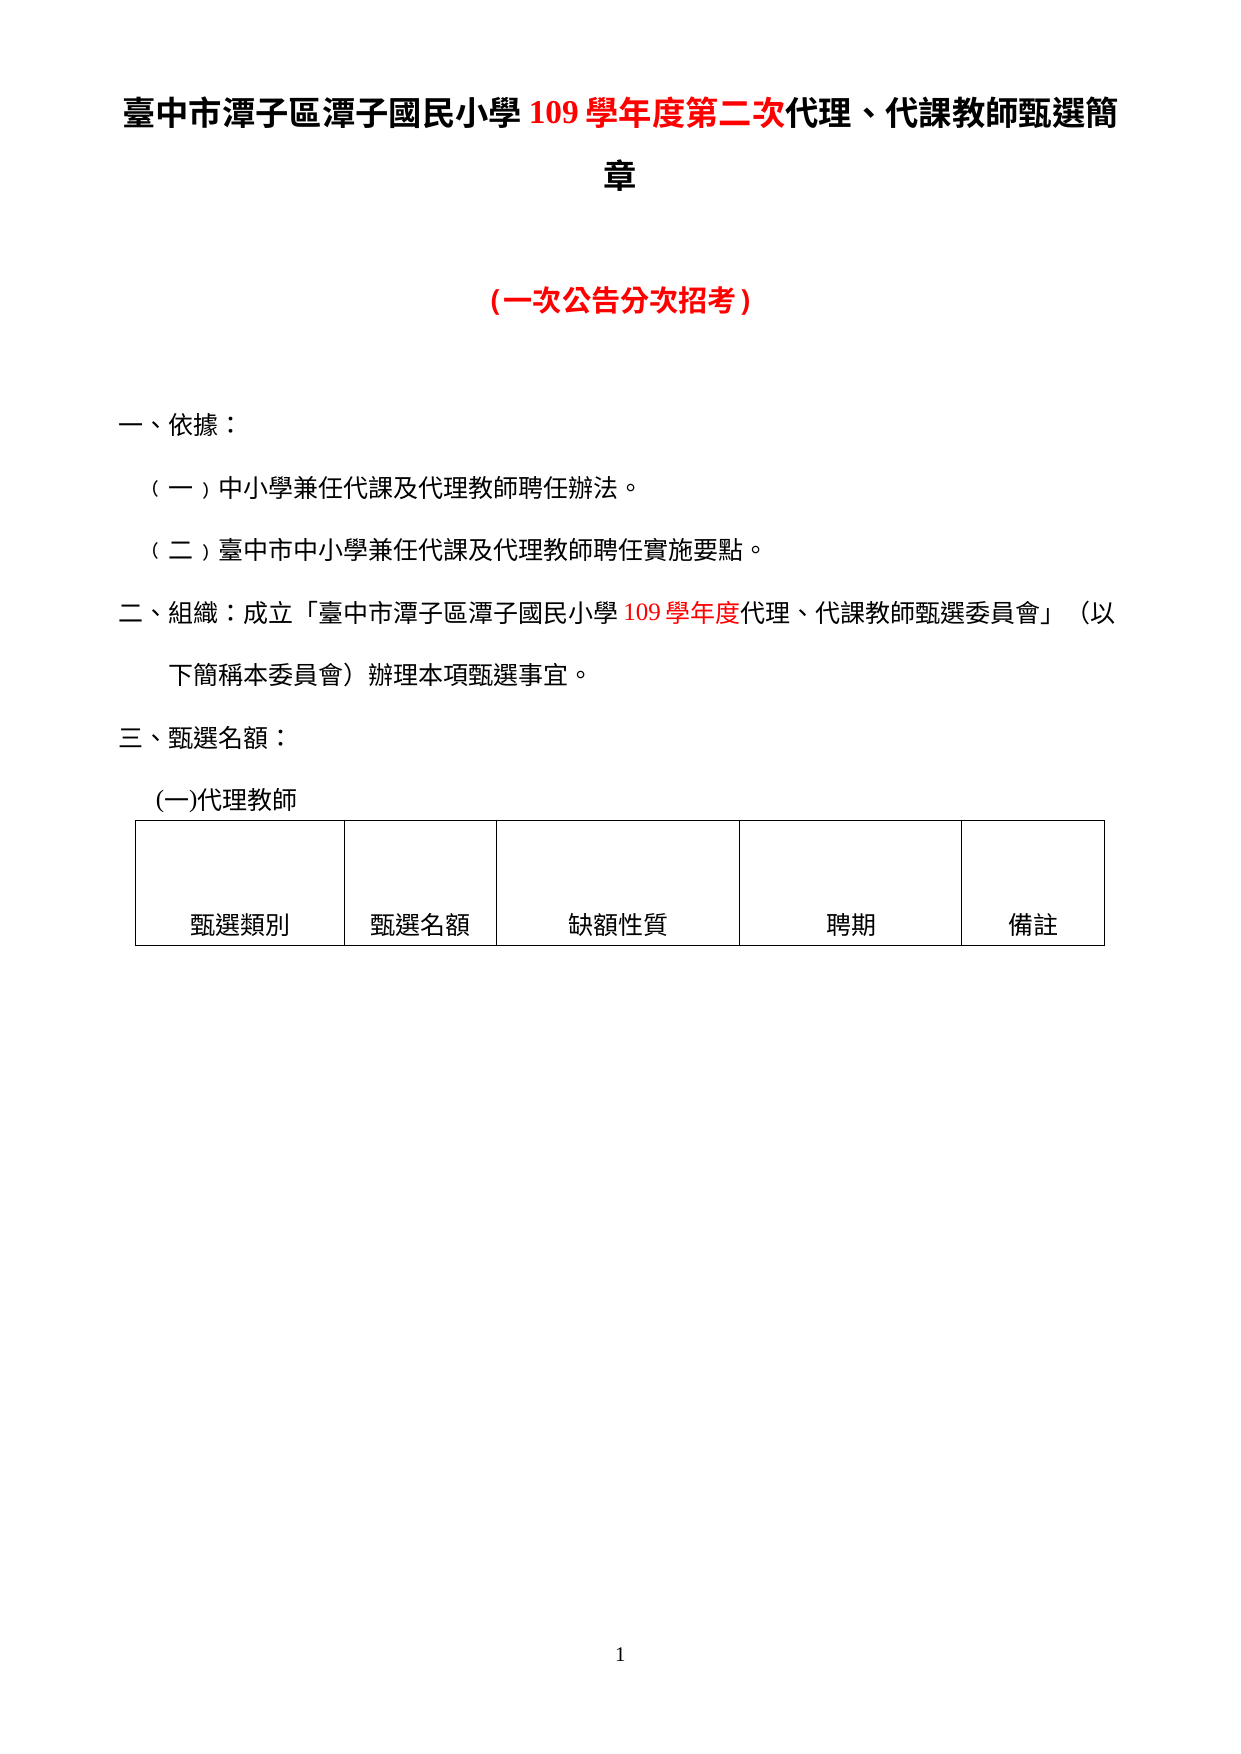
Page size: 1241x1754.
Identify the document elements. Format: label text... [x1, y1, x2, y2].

text (一)代理教師 [118, 757, 1122, 819]
table_header 聘期 [740, 821, 961, 944]
text 二、組織：成立「臺中市潭子區潭子國民小學109學年度代理、代課教師甄選委員會」（以下簡稱本委員會）辦理本項甄選事宜。 [118, 569, 1122, 694]
text (一次公告分次招考) [118, 257, 1122, 319]
text ﹙一﹚中小學兼任代課及代理教師聘任辦法。 [143, 444, 1122, 507]
text 一、依據： [118, 382, 1122, 444]
table_header 甄選名額 [345, 821, 496, 944]
table_header 缺額性質 [497, 821, 739, 944]
text ﹙二﹚臺中市中小學兼任代課及代理教師聘任實施要點。 [143, 507, 1122, 569]
text 臺中市潭子區潭子國民小學109學年度第二次代理、代課教師甄選簡章 [118, 69, 1122, 194]
table_header 備註 [962, 821, 1104, 944]
table_header 甄選類別 [136, 821, 344, 944]
text 三、甄選名額： [118, 694, 1122, 757]
